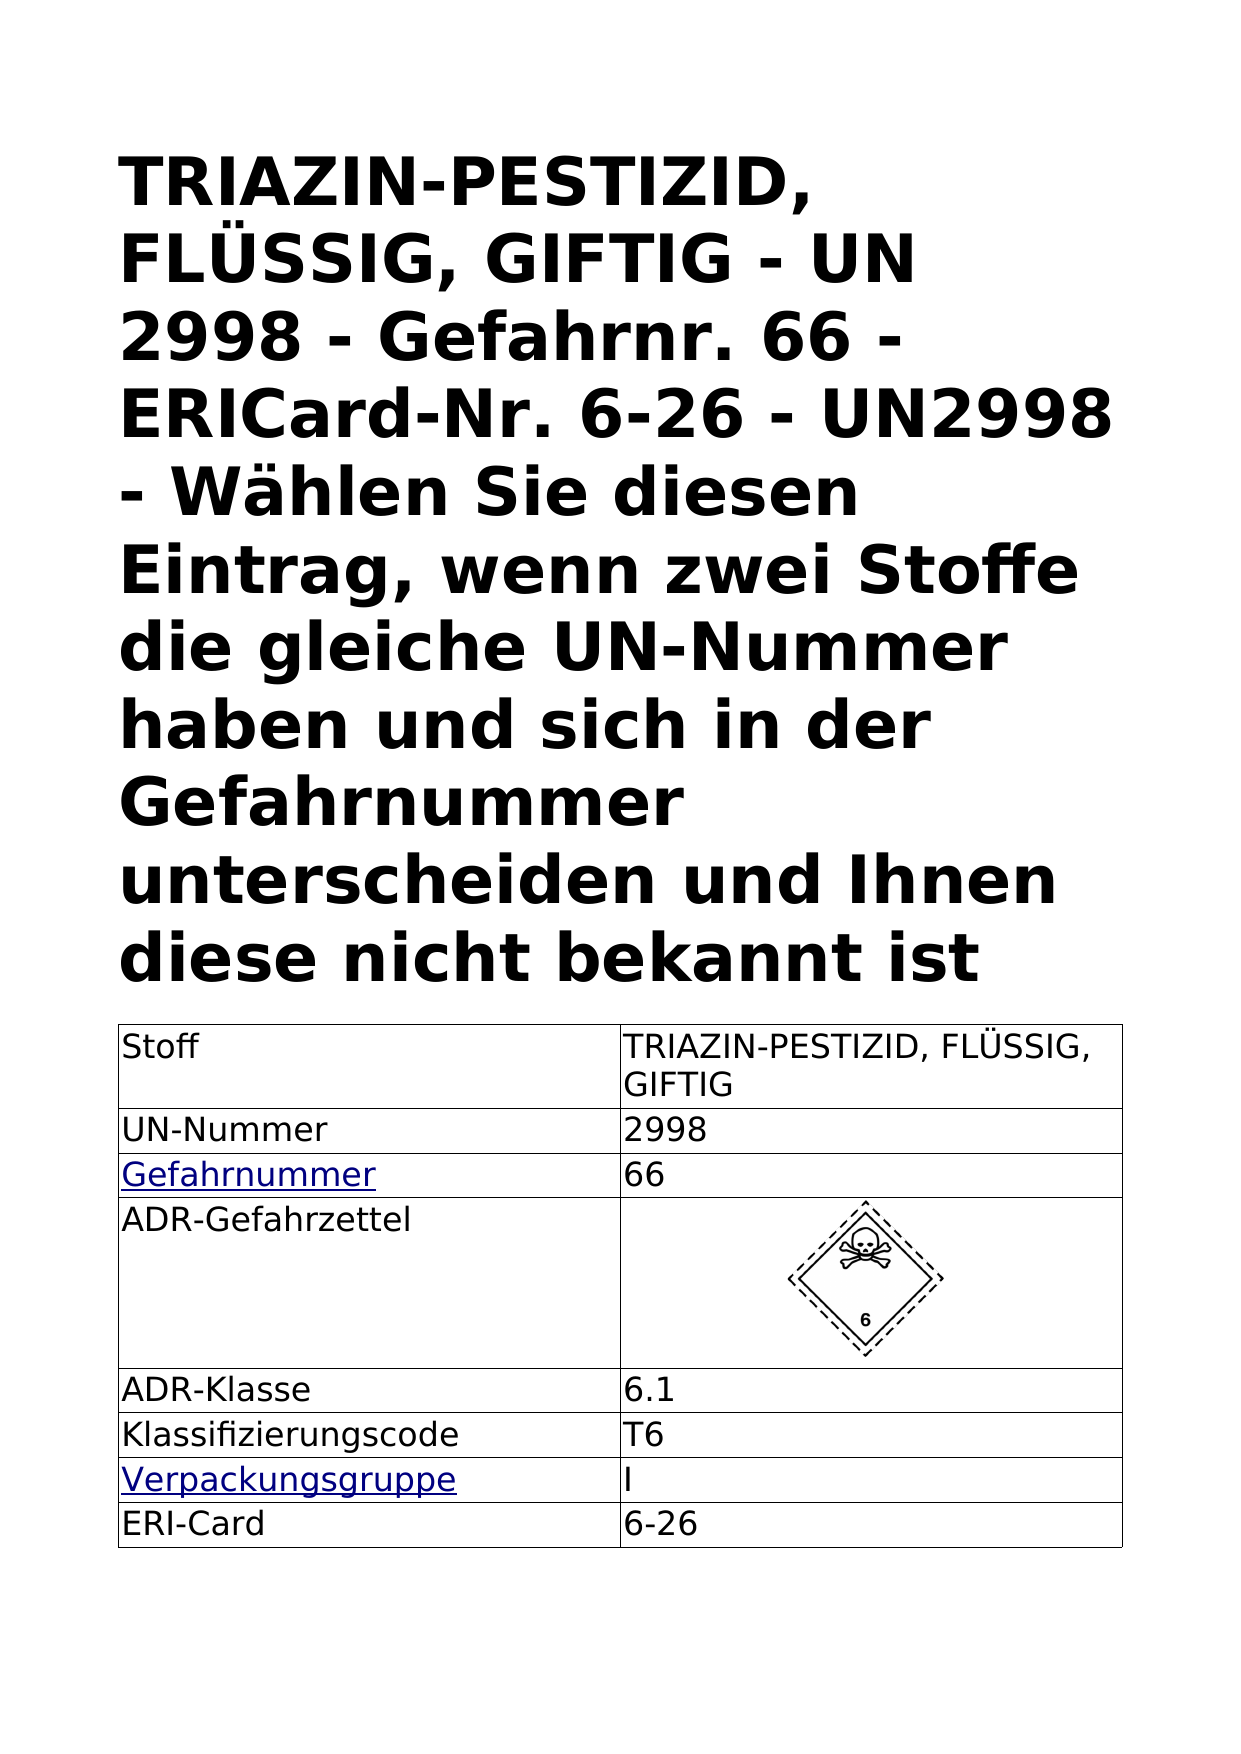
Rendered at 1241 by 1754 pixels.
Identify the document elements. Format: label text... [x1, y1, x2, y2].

table_cell I [621, 1458, 1122, 1502]
table_cell T6 [621, 1413, 1122, 1457]
table_header TRIAZIN-PESTIZID, FLÜSSIG, GIFTIG [621, 1025, 1122, 1108]
table_cell [621, 1198, 1122, 1367]
table_cell ADR-Klasse [119, 1369, 620, 1412]
table_cell Klassifizierungscode [119, 1413, 620, 1457]
table_cell 6.1 [621, 1369, 1122, 1412]
picture [787, 1200, 944, 1357]
table_cell Verpackungsgruppe [119, 1458, 620, 1502]
table_header Stoff [119, 1025, 620, 1108]
table_cell UN-Nummer [119, 1109, 620, 1152]
table_cell ADR-Gefahrzettel [119, 1198, 620, 1367]
table_cell 2998 [621, 1109, 1122, 1152]
table_cell ERI-Card [119, 1503, 620, 1547]
subtitle TRIAZIN-PESTIZID, FLÜSSIG, GIFTIG - UN 2998 - Gefahrnr. 66 - ERICard-Nr. 6-26 - UN2998 - Wählen Sie diesen Eintrag, wenn zwei Stoffe die gleiche UN-Nummer haben und sich in der Gefahrnummer unterscheiden und Ihnen diese nicht bekannt ist [118, 143, 1122, 997]
table_cell 6-26 [621, 1503, 1122, 1547]
table_cell Gefahrnummer [119, 1154, 620, 1197]
table_cell 66 [621, 1154, 1122, 1197]
